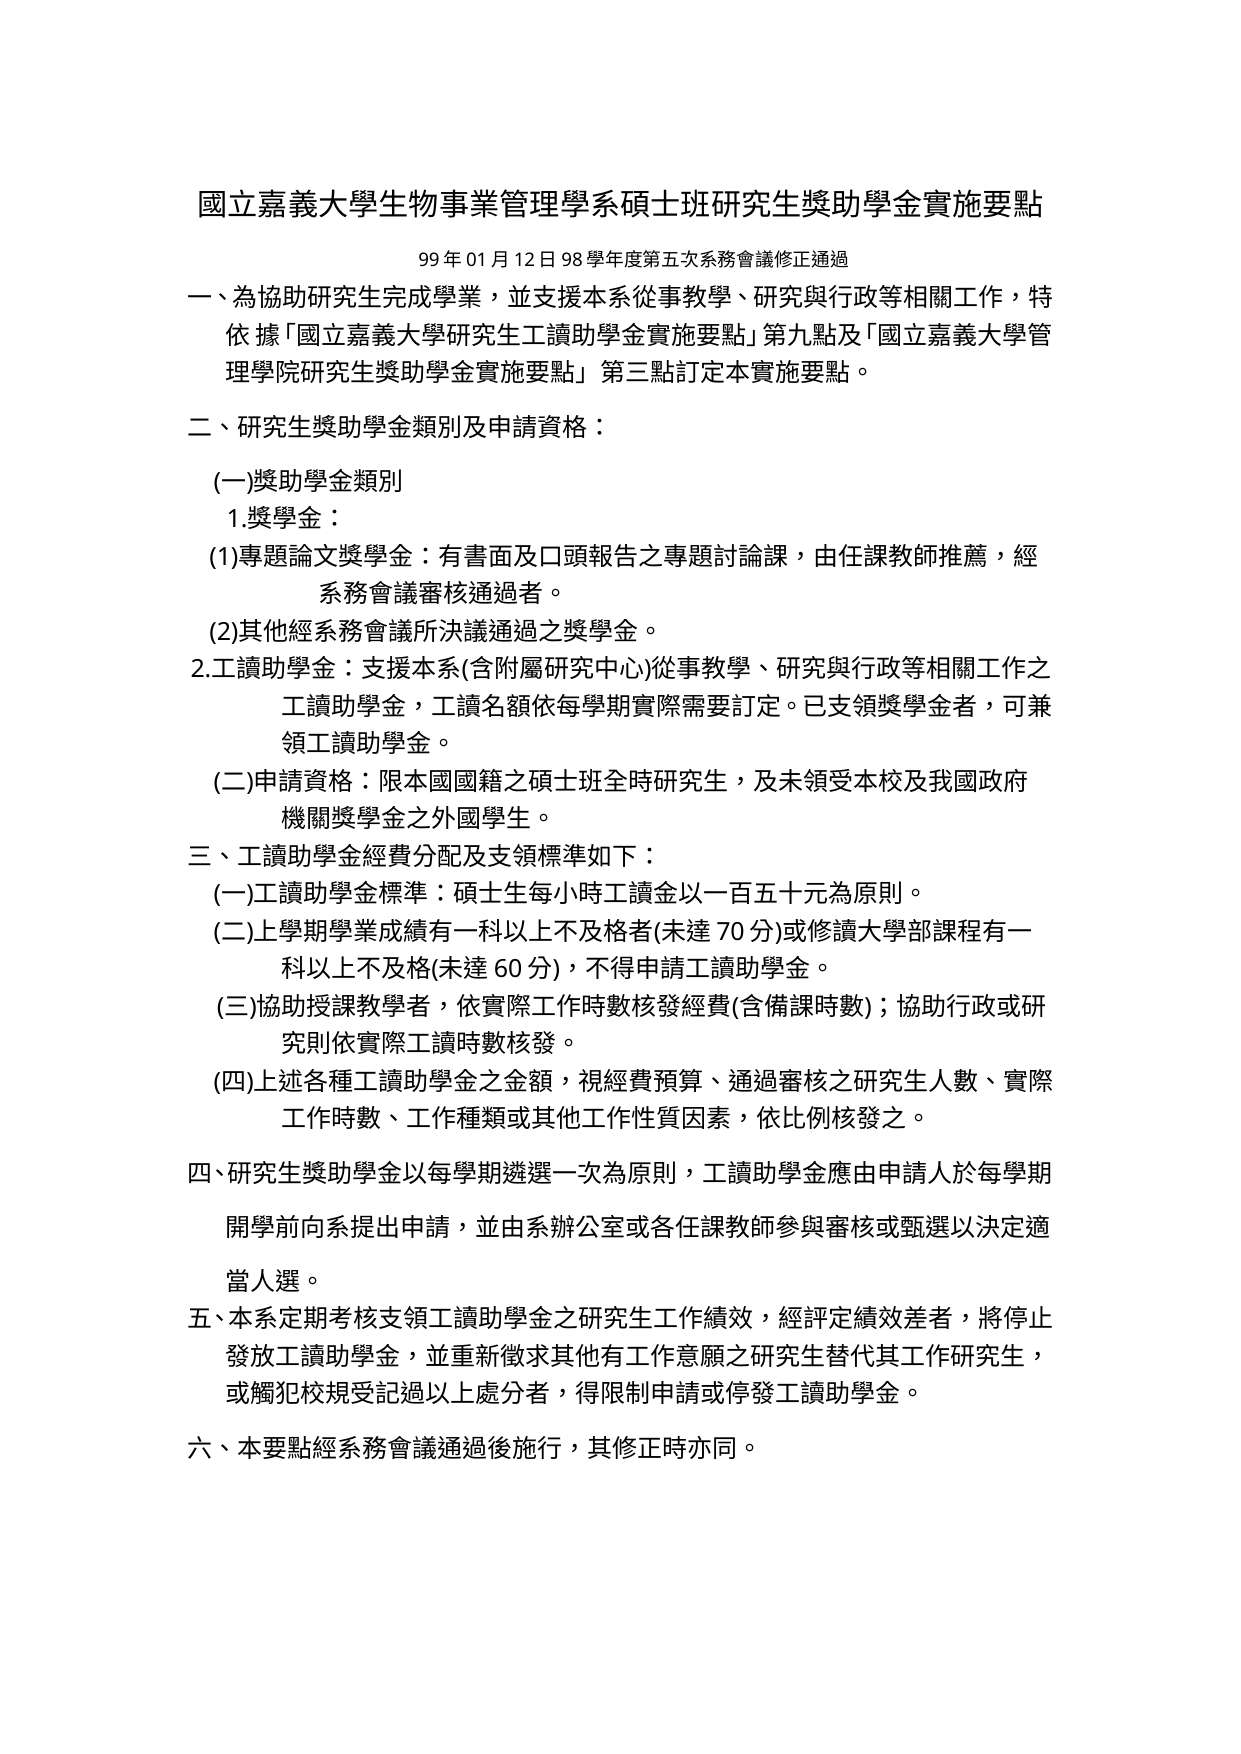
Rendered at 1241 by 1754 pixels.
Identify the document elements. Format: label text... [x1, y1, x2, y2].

text 99年01月12日98學年度第五次系務會議修正通過 [187, 239, 1053, 277]
text 四、研究生獎助學金以每學期遴選一次為原則，工讀助學金應由申請人於每學期開學前向系提出申請，並由系辦公室或各任課教師參與審核或甄選以決定適當人選。 [187, 1135, 1053, 1298]
text 五、本系定期考核支領工讀助學金之研究生工作績效，經評定績效差者，將停止發放工讀助學金，並重新徵求其他有工作意願之研究生替代其工作研究生，或觸犯校規受記過以上處分者，得限制申請或停發工讀助學金。 [187, 1298, 1053, 1410]
text 1.獎學金： [187, 498, 1053, 535]
text (一)獎助學金類別 [187, 444, 1053, 498]
text (二)申請資格：限本國國籍之碩士班全時研究生，及未領受本校及我國政府機關獎學金之外國學生。 [187, 760, 1053, 835]
text 國立嘉義大學生物事業管理學系碩士班研究生獎助學金實施要點 [187, 164, 1053, 239]
text 2.工讀助學金：支援本系(含附屬研究中心)從事教學、研究與行政等相關工作之工讀助學金，工讀名額依每學期實際需要訂定。已支領獎學金者，可兼領工讀助學金。 [112, 648, 1053, 760]
text (1)專題論文獎學金：有書面及口頭報告之專題討論課，由任課教師推薦，經系務會議審核通過者。 [131, 535, 1053, 610]
text 六、本要點經系務會議通過後施行，其修正時亦同。 [187, 1410, 1053, 1464]
text 三、工讀助學金經費分配及支領標準如下： [187, 835, 1053, 873]
text (二)上學期學業成績有一科以上不及格者(未達70分)或修讀大學部課程有一科以上不及格(未達60分)，不得申請工讀助學金。 [187, 910, 1053, 985]
text (四)上述各種工讀助學金之金額，視經費預算、通過審核之研究生人數、實際工作時數、工作種類或其他工作性質因素，依比例核發之。 [187, 1060, 1053, 1135]
text (三)協助授課教學者，依實際工作時數核發經費(含備課時數)；協助行政或研究則依實際工讀時數核發。 [191, 985, 1053, 1060]
text (一)工讀助學金標準：碩士生每小時工讀金以一百五十元為原則。 [187, 873, 1053, 910]
text (2)其他經系務會議所決議通過之獎學金。 [131, 610, 1053, 648]
text 二、研究生獎助學金類別及申請資格： [187, 389, 1053, 444]
text 一、為協助研究生完成學業，並支援本系從事教學、研究與行政等相關工作，特依 據「國立嘉義大學研究生工讀助學金實施要點」第九點及「國立嘉義大學管理學院研究生獎助學金實施要點」第三點訂定本實施要點。 [187, 277, 1053, 389]
